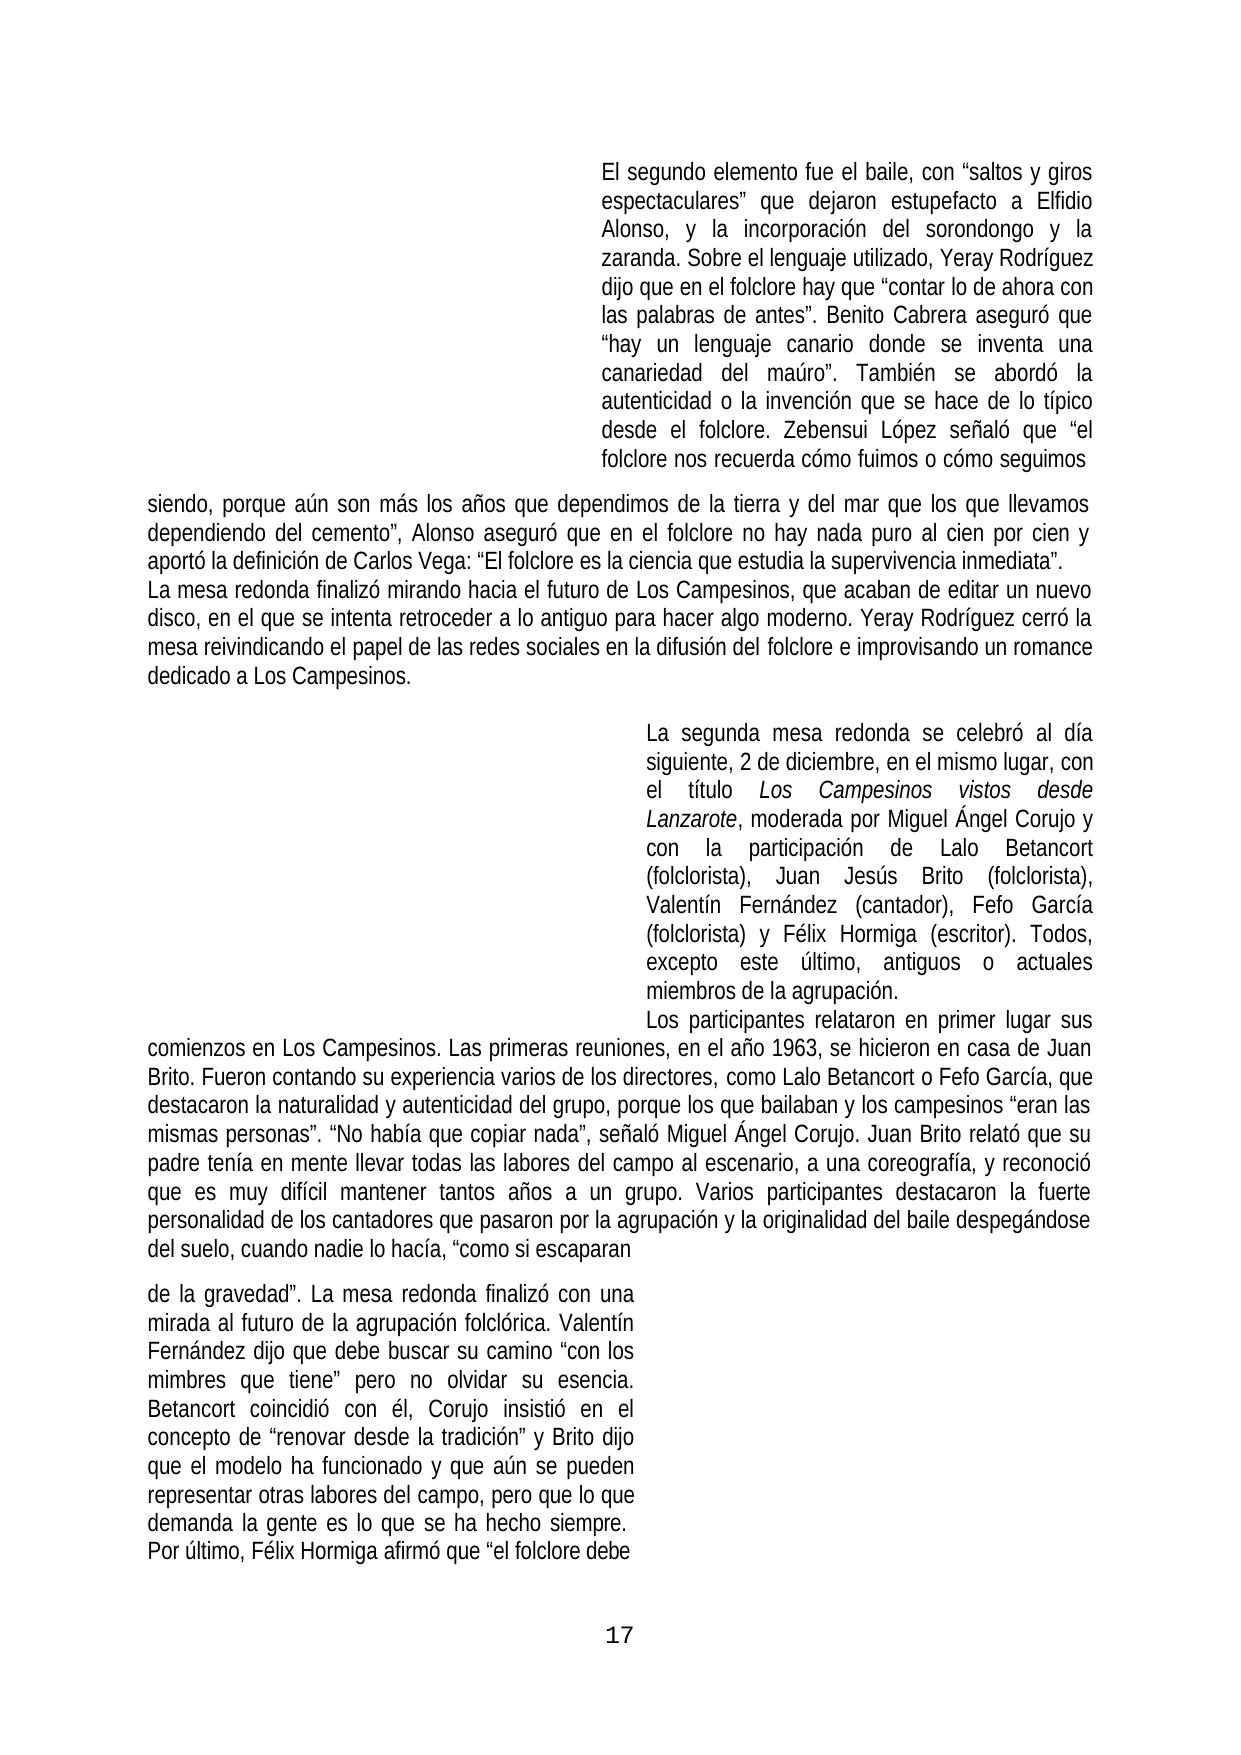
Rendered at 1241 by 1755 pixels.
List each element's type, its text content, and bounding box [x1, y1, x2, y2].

text Por último, Félix Hormiga afirmó que “el folclore debe [147, 1537, 1108, 1565]
text de la gravedad”. La mesa redonda finalizó con una mirada al futuro de la agrupación folclórica. Valentín Fernández dijo que debe buscar su camino “con los mimbres que tiene” pero no olvidar su esencia. Betancort coincidió con él, Corujo insistió en el concepto de “renovar desde la tradición” y Brito dijo que el modelo ha funcionado y que aún se pueden representar otras labores del campo, pero que lo que demanda la gente es lo que se ha hecho siempre. [147, 1279, 635, 1537]
text La mesa redonda finalizó mirando hacia el futuro de Los Campesinos, que acaban de editar un nuevo disco, en el que se intenta retroceder a lo antiguo para hacer algo moderno. Yeray Rodríguez cerró la mesa reivindicando el papel de las redes sociales en la difusión del folclore e improvisando un romance dedicado a Los Campesinos. [147, 575, 1094, 689]
text siendo, porque aún son más los años que dependimos de la tierra y del mar que los que llevamos dependiendo del cemento”, Alonso aseguró que en el folclore no hay nada puro al cien por cien y aportó la definición de Carlos Vega: “El folclore es la ciencia que estudia la supervivencia inmediata”. [147, 489, 1093, 575]
text Los participantes relataron en primer lugar sus comienzos en Los Campesinos. Las primeras reuniones, en el año 1963, se hicieron en casa de Juan Brito. Fueron contando su experiencia varios de los directores, como Lalo Betancort o Fefo García, que destacaron la naturalidad y autenticidad del grupo, porque los que bailaban y los campesinos “eran las mismas personas”. “No había que copiar nada”, señaló Miguel Ángel Corujo. Juan Brito relató que su padre tenía en mente llevar todas las labores del campo al escenario, a una coreografía, y reconoció que es muy difícil mantener tantos años a un grupo. Varios participantes destacaron la fuerte personalidad de los cantadores que pasaron por la agrupación y la originalidad del baile despegándose del suelo, cuando nadie lo hacía, “como si escaparan [147, 1004, 1094, 1262]
text El segundo elemento fue el baile, con “saltos y giros espectaculares” que dejaron estupefacto a Elfidio Alonso, y la incorporación del sorondongo y la zaranda. Sobre el lenguaje utilizado, Yeray Rodríguez dijo que en el folclore hay que “contar lo de ahora con las palabras de antes”. Benito Cabrera aseguró que “hay un lenguaje canario donde se inventa una canariedad del maúro”. También se abordó la autenticidad o la invención que se hace de lo típico desde el folclore. Zebensui López señaló que “el folclore nos recuerda cómo fuimos o cómo seguimos [601, 157, 1093, 472]
text La segunda mesa redonda se celebró al día siguiente, 2 de diciembre, en el mismo lugar, con el título Los Campesinos vistos desde Lanzarote, moderada por Miguel Ángel Corujo y con la participación de Lalo Betancort (folclorista), Juan Jesús Brito (folclorista), Valentín Fernández (cantador), Fefo García (folclorista) y Félix Hormiga (escritor). Todos, excepto este último, antiguos o actuales miembros de la agrupación. [646, 718, 1094, 1004]
